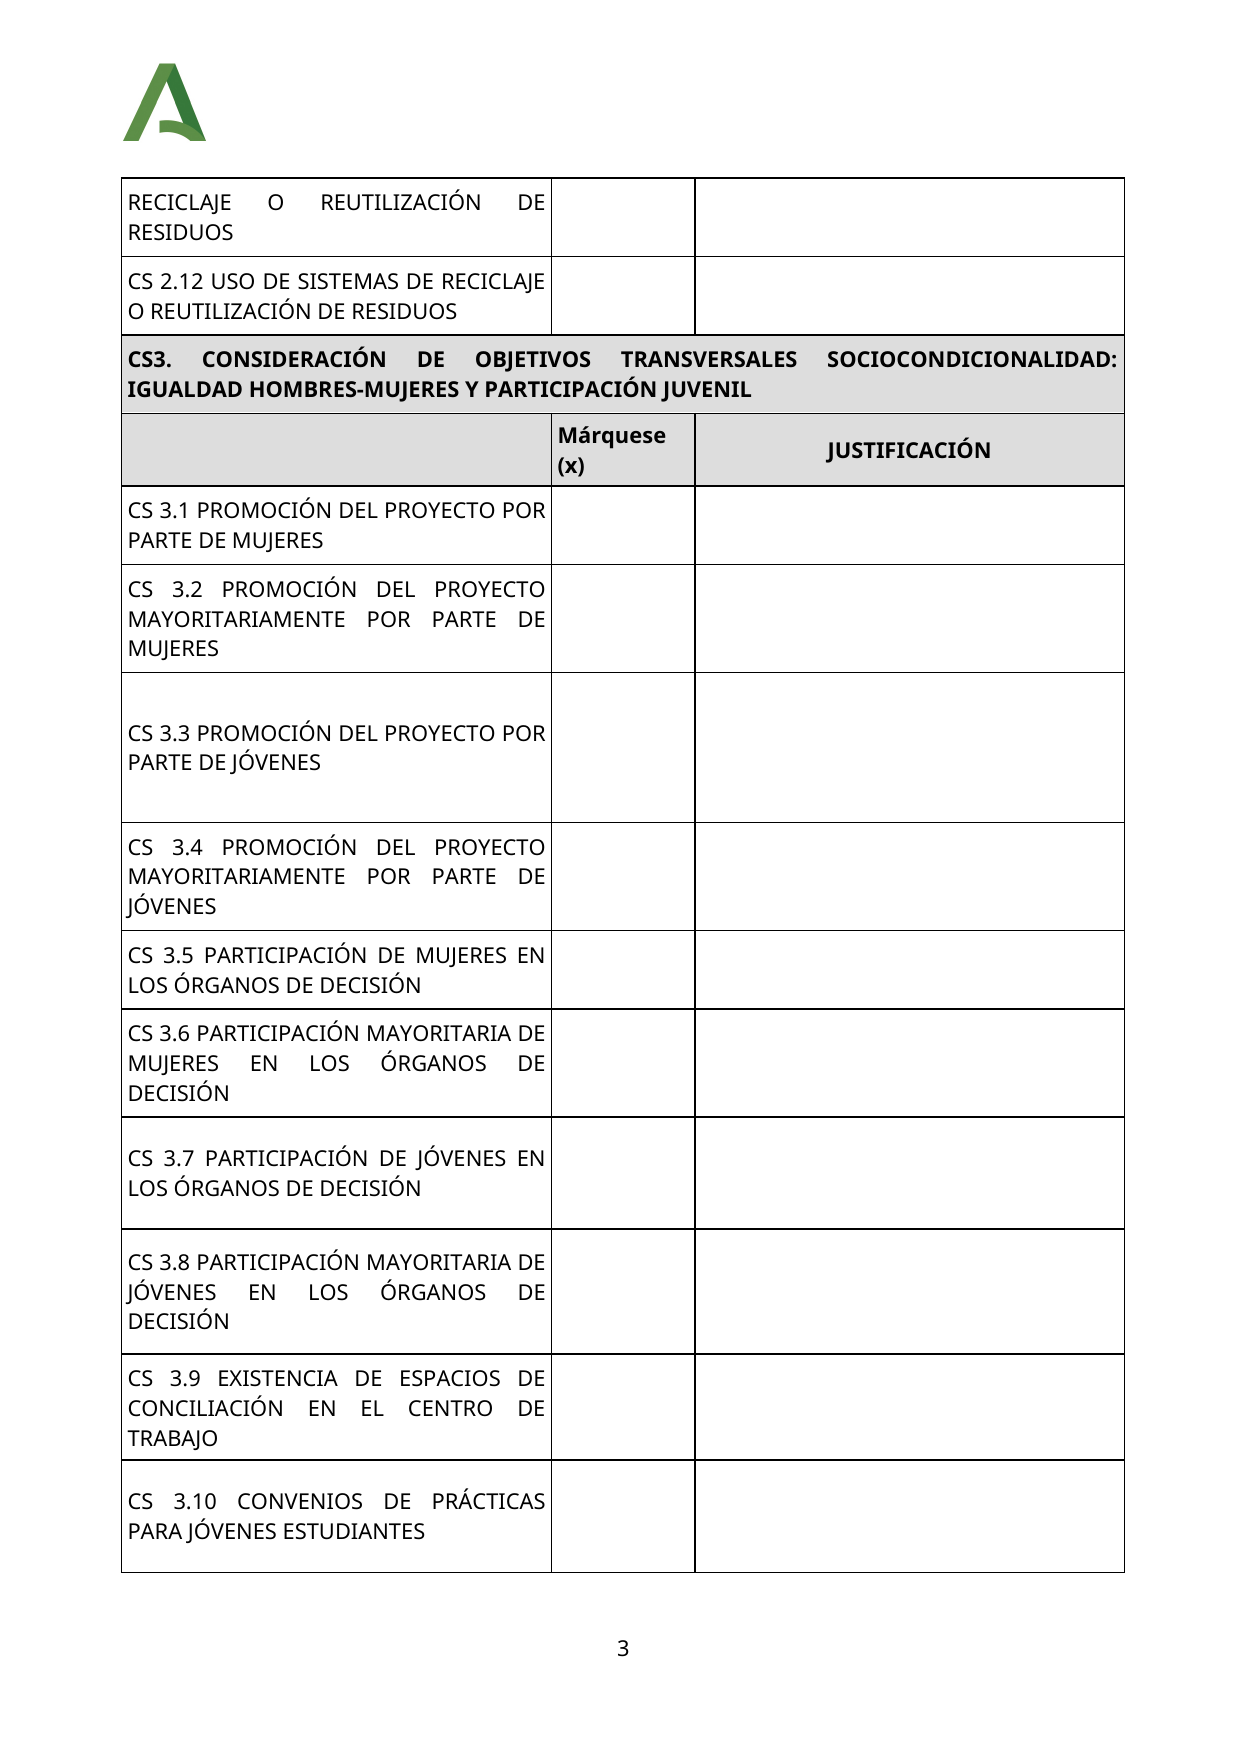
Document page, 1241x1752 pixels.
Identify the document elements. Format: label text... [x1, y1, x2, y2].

table_cell [696, 1118, 1124, 1228]
table_cell [552, 1461, 694, 1572]
table_cell CS 2.12 USO DE SISTEMAS DE RECICLAJE O REUTILIZACIÓN DE RESIDUOS [122, 257, 551, 334]
table_cell CS 3.4 PROMOCIÓN DEL PROYECTO MAYORITARIAMENTE POR PARTE DE JÓVENES [122, 823, 551, 929]
table_cell CS 3.1 PROMOCIÓN DEL PROYECTO POR PARTE DE MUJERES [122, 487, 551, 563]
table_cell [552, 257, 694, 334]
table_cell [696, 1461, 1124, 1572]
table_cell [552, 565, 694, 672]
table_cell [552, 931, 694, 1008]
table_cell [696, 823, 1124, 929]
table_cell CS 3.6 PARTICIPACIÓN MAYORITARIA DE MUJERES EN LOS ÓRGANOS DE DECISIÓN [122, 1010, 551, 1116]
table_cell [552, 179, 694, 256]
table_cell [552, 1355, 694, 1459]
table_cell RECICLAJE O REUTILIZACIÓN DE RESIDUOS [122, 179, 551, 256]
table_cell CS 3.10 CONVENIOS DE PRÁCTICAS PARA JÓVENES ESTUDIANTES [122, 1461, 551, 1572]
table_cell [696, 179, 1124, 256]
table_cell CS3. CONSIDERACIÓN DE OBJETIVOS TRANSVERSALES SOCIOCONDICIONALIDAD: IGUALDAD HOMBRES-MUJERES Y PARTICIPACIÓN JUVENIL [122, 336, 1124, 412]
table_cell [552, 823, 694, 929]
table_cell [696, 931, 1124, 1008]
table_cell CS 3.3 PROMOCIÓN DEL PROYECTO POR PARTE DE JÓVENES [122, 673, 551, 821]
table_cell [696, 1230, 1124, 1353]
table_cell JUSTIFICACIÓN [696, 414, 1124, 485]
table_cell [552, 1230, 694, 1353]
table_cell [696, 487, 1124, 563]
table_cell CS 3.7 PARTICIPACIÓN DE JÓVENES EN LOS ÓRGANOS DE DECISIÓN [122, 1118, 551, 1228]
table_cell [552, 1118, 694, 1228]
table_cell [696, 1010, 1124, 1116]
table_cell CS 3.8 PARTICIPACIÓN MAYORITARIA DE JÓVENES EN LOS ÓRGANOS DE DECISIÓN [122, 1230, 551, 1353]
table_cell [696, 257, 1124, 334]
table_cell CS 3.9 EXISTENCIA DE ESPACIOS DE CONCILIACIÓN EN EL CENTRO DE TRABAJO [122, 1355, 551, 1459]
table_cell CS 3.5 PARTICIPACIÓN DE MUJERES EN LOS ÓRGANOS DE DECISIÓN [122, 931, 551, 1008]
table_cell Márquese (x) [552, 414, 694, 485]
table_cell CS 3.2 PROMOCIÓN DEL PROYECTO MAYORITARIAMENTE POR PARTE DE MUJERES [122, 565, 551, 672]
picture [118, 59, 211, 146]
table_cell [696, 673, 1124, 821]
table_cell [122, 414, 551, 485]
table_cell [552, 1010, 694, 1116]
table_cell [552, 673, 694, 821]
table_cell [552, 487, 694, 563]
table_cell [696, 1355, 1124, 1459]
table_cell [696, 565, 1124, 672]
